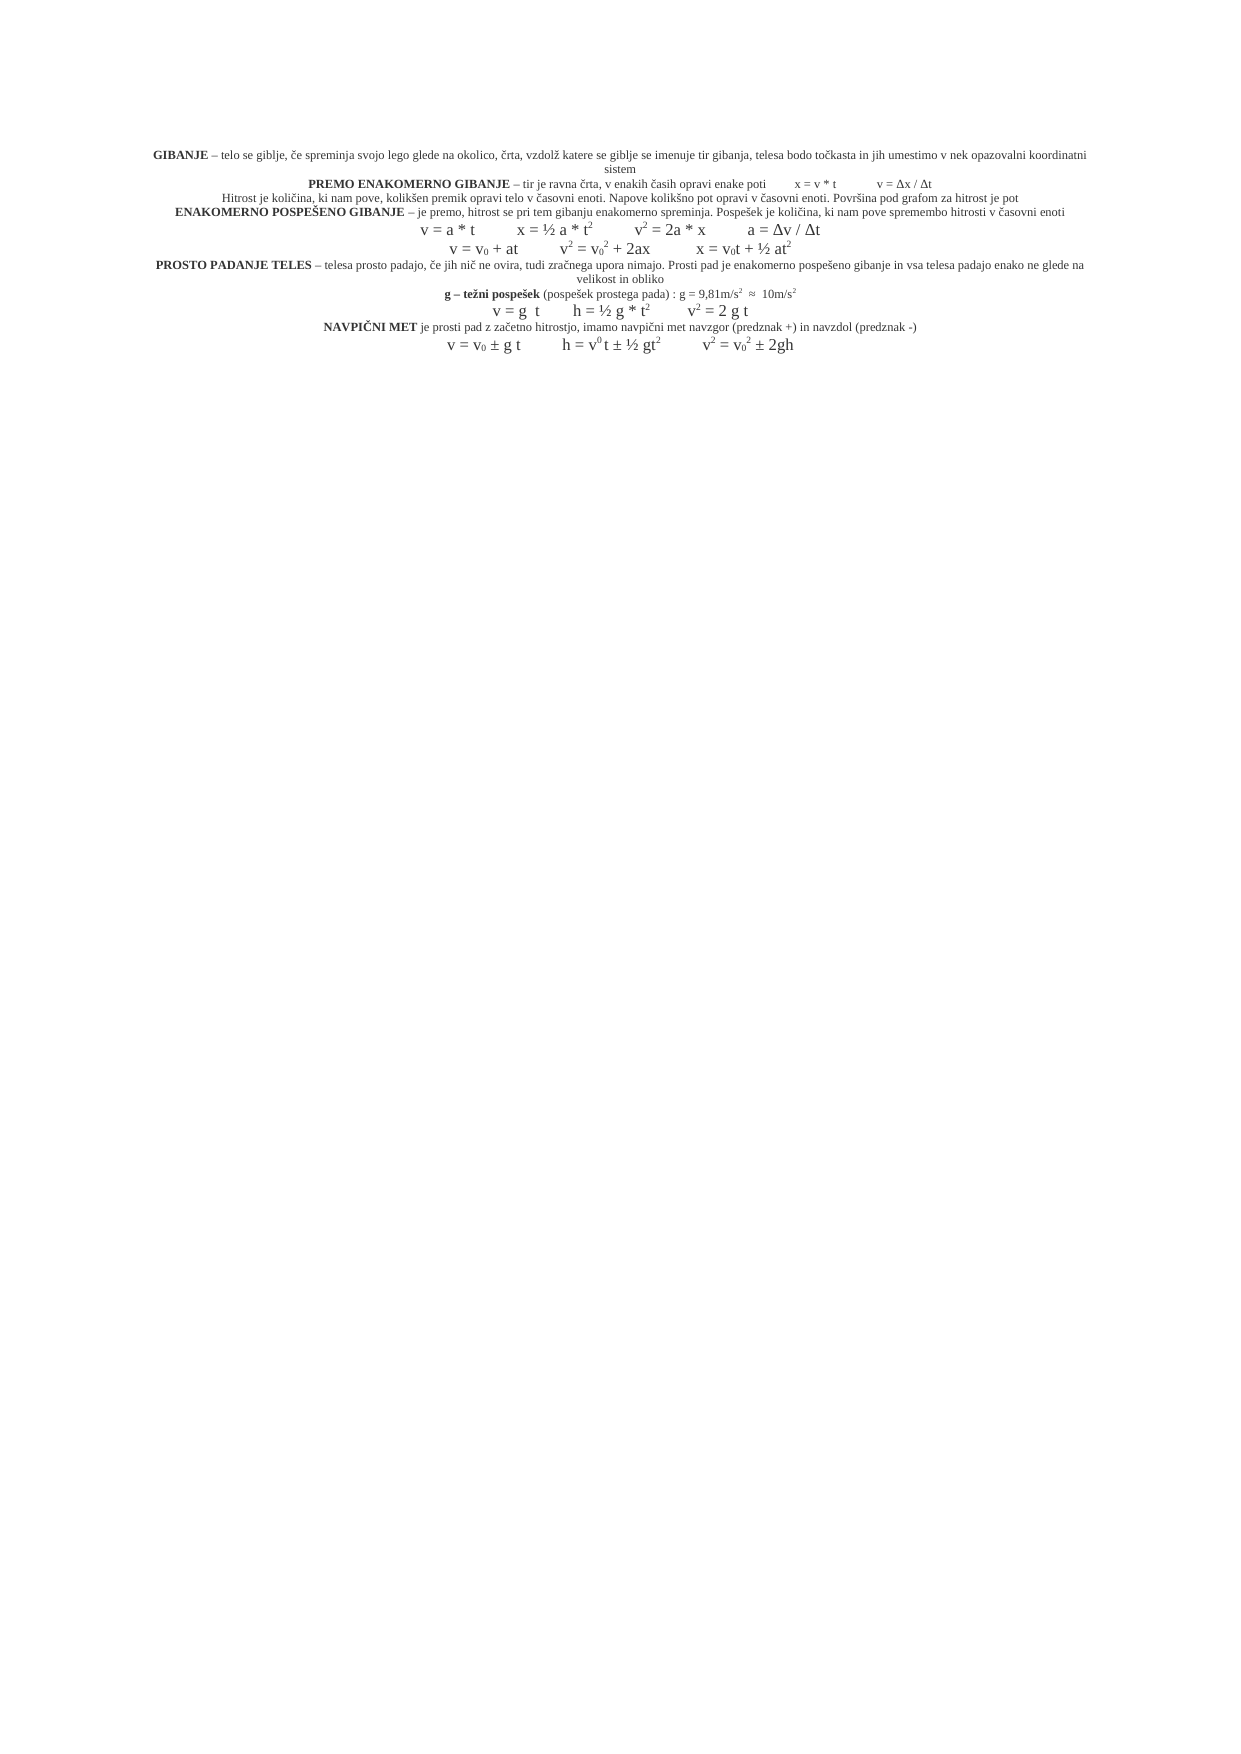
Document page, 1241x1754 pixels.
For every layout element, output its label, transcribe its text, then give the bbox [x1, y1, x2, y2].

text Hitrost je količina, ki nam pove, kolikšen premik opravi telo v časovni enoti. Napove kolikšno pot opravi v časovni enoti. Površina pod grafom za hitrost je pot [148, 191, 1093, 205]
text v = v0 + at v2 = v02 + 2ax x = v0t + ½ at2 [148, 239, 1093, 258]
text v = v0 ± g t h = v0 t ± ½ gt2 v2 = v02 ± 2gh [148, 334, 1093, 354]
text NAVPIČNI MET je prosti pad z začetno hitrostjo, imamo navpični met navzgor (predznak +) in navzdol (predznak -) [148, 320, 1093, 334]
text GIBANJE – telo se giblje, če spreminja svojo lego glede na okolico, črta, vzdolž katere se giblje se imenuje tir gibanja, telesa bodo točkasta in jih umestimo v nek opazovalni koordinatni sistem [148, 148, 1093, 176]
text PREMO ENAKOMERNO GIBANJE – tir je ravna črta, v enakih časih opravi enake poti x = v * t v = Δx / Δt [148, 176, 1093, 191]
text PROSTO PADANJE TELES – telesa prosto padajo, če jih nič ne ovira, tudi zračnega upora nimajo. Prosti pad je enakomerno pospešeno gibanje in vsa telesa padajo enako ne glede na velikost in obliko [148, 258, 1093, 287]
text ENAKOMERNO POSPEŠENO GIBANJE – je premo, hitrost se pri tem gibanju enakomerno spreminja. Pospešek je količina, ki nam pove spremembo hitrosti v časovni enoti [148, 205, 1093, 219]
text v = a * t x = ½ a * t2 v2 = 2a * x a = Δv / Δt [148, 219, 1093, 239]
text g – težni pospešek (pospešek prostega pada) : g = 9,81m/s2 ≈ 10m/s2 [148, 287, 1093, 301]
text v = g t h = ½ g * t2 v2 = 2 g t [148, 301, 1093, 320]
